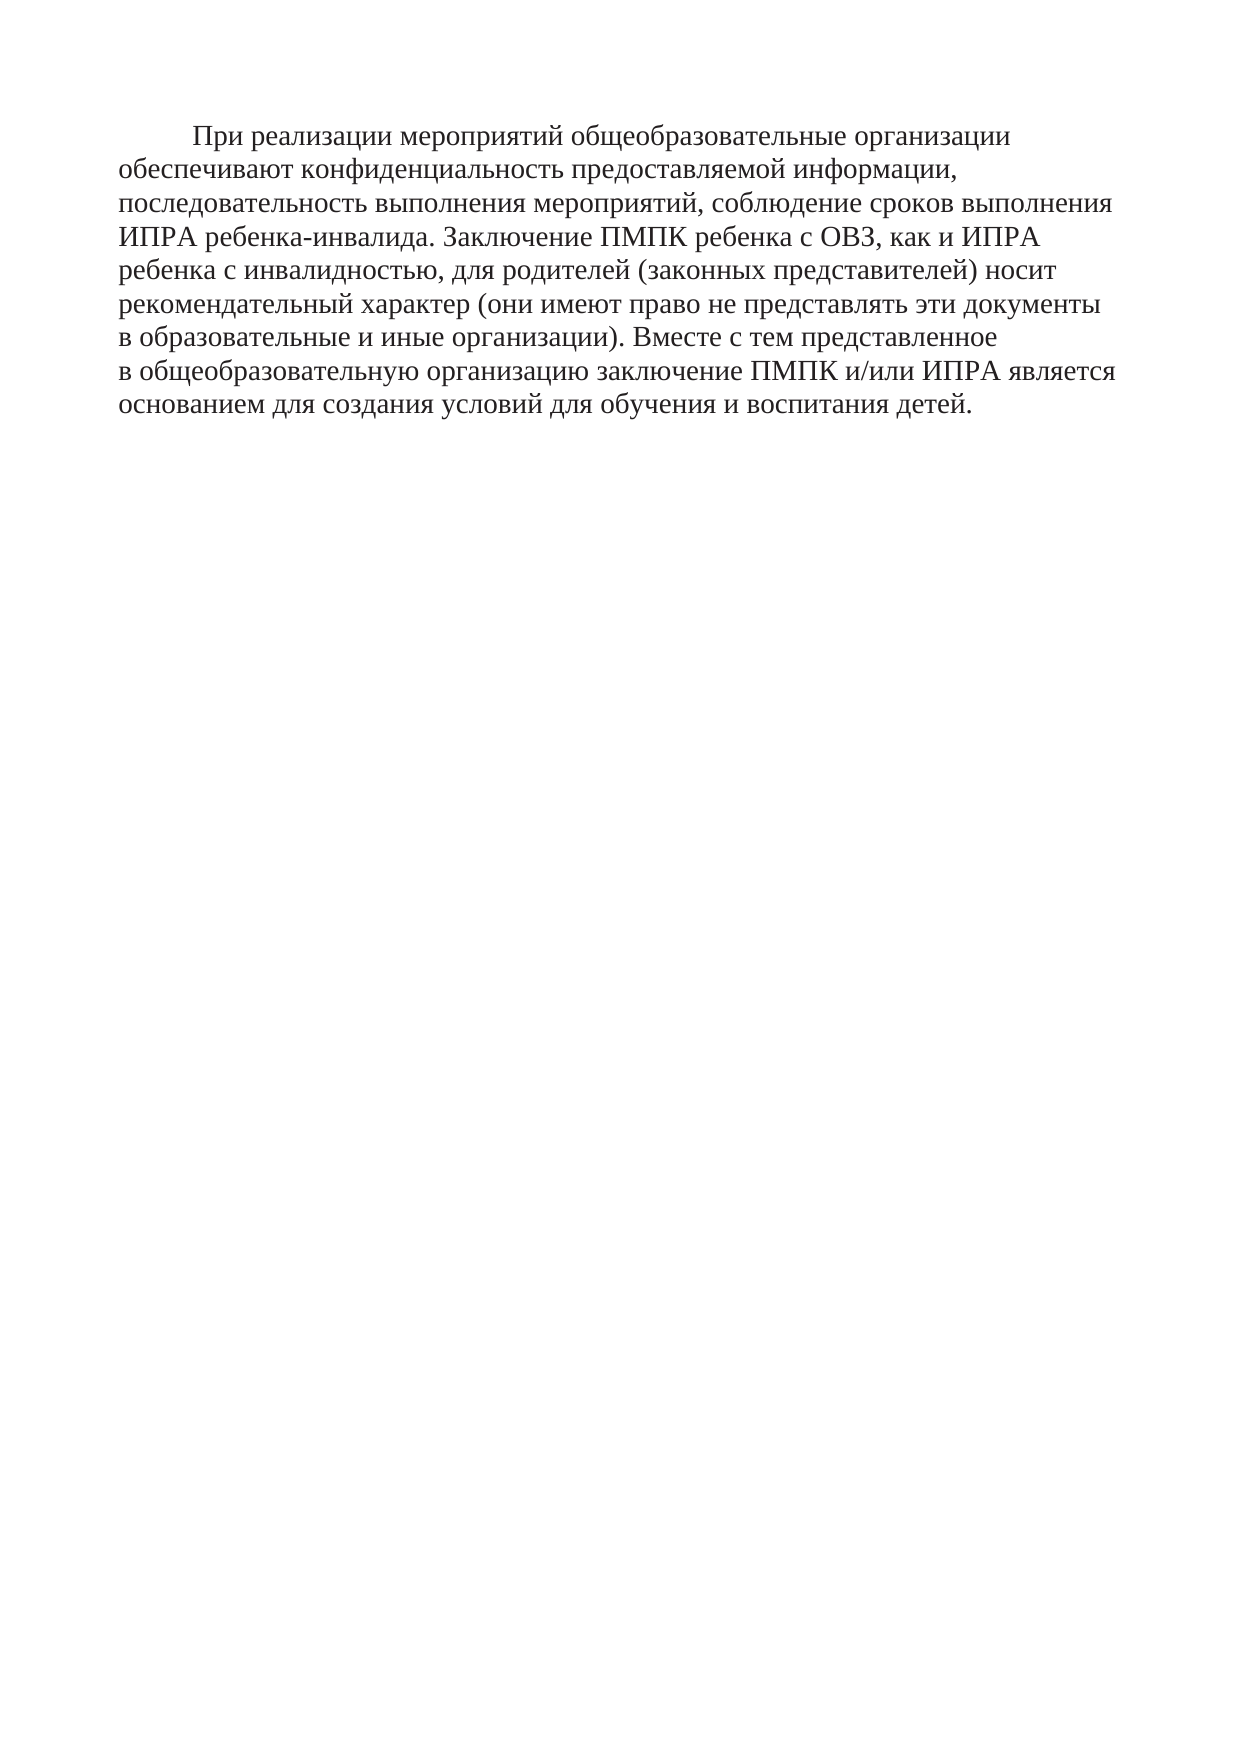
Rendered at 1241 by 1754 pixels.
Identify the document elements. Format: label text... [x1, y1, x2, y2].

text При реализации мероприятий общеобразовательные организации обеспечивают конфиденциальность предоставляемой информации, последовательность выполнения мероприятий, соблюдение сроков выполнения ИПРА ребенка-инвалида. Заключение ПМПК ребенка с ОВЗ, как и ИПРА ребенка с инвалидностью, для родителей (законных представителей) носит рекомендательный характер (они имеют право не представлять эти документы в образовательные и иные организации). Вместе с тем представленное в общеобразовательную организацию заключение ПМПК и/или ИПРА является основанием для создания условий для обучения и воспитания детей. [118, 118, 1122, 420]
